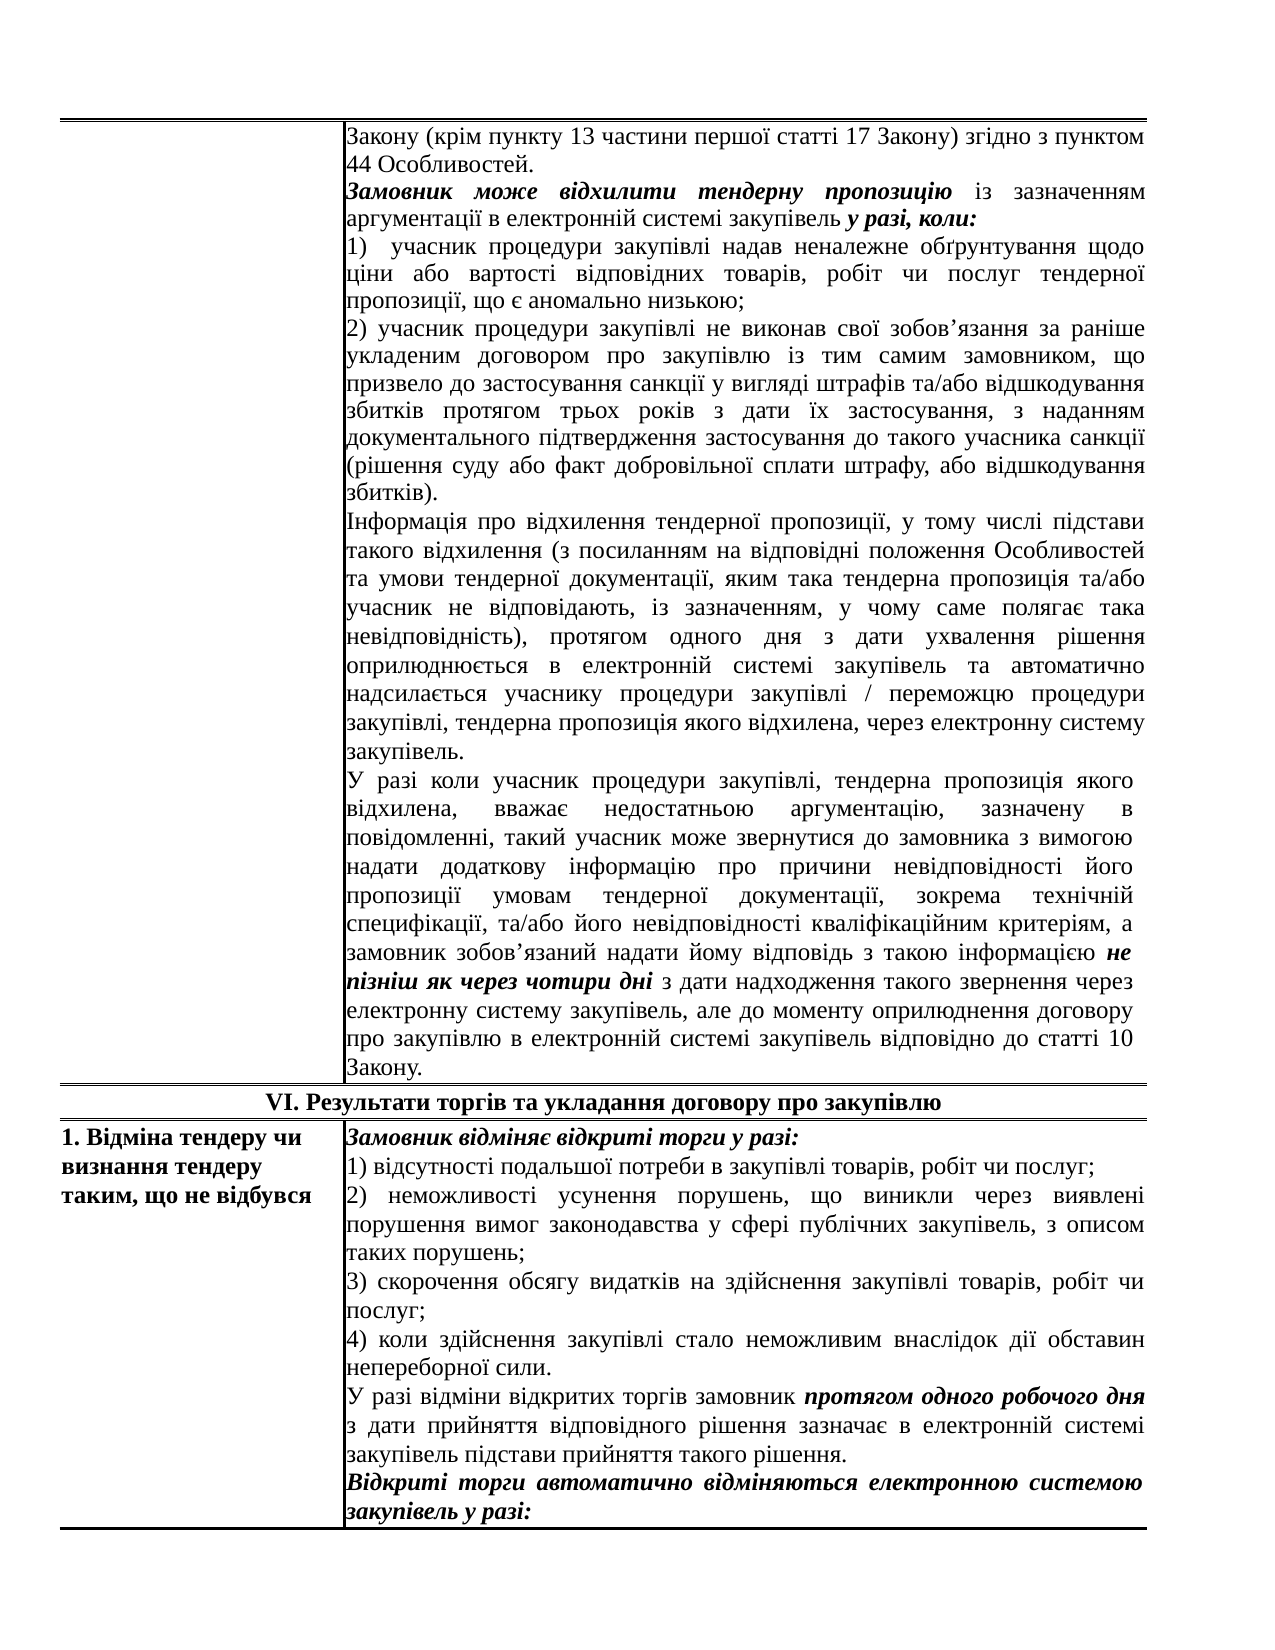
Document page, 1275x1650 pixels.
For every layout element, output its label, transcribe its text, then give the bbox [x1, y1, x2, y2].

table_cell 1. Відміна тендеру чи визнання тендеру таким, що не відбувся [60, 1121, 343, 1527]
table_cell Закону (крім пункту 13 частини першої статті 17 Закону) згідно з пунктом 44 Особливостей. Замовник може відхилити тендерну пропозицію із зазначенням аргументації в електронній системі закупівель у разі, коли: 1) учасник процедури закупівлі надав неналежне обґрунтування щодо ціни або вартості відповідних товарів, робіт чи послуг тендерної пропозиції, що є аномально низькою; 2) учасник процедури закупівлі не виконав свої зобов’язання за раніше укладеним договором про закупівлю із тим самим замовником, що призвело до застосування санкції у вигляді штрафів та/або відшкодування збитків протягом трьох років з дати їх застосування, з наданням документального підтвердження застосування до такого учасника санкції (рішення суду або факт добровільної сплати штрафу, або відшкодування збитків). Інформація про відхилення тендерної пропозиції, у тому числі підстави такого відхилення (з посиланням на відповідні положення Особливостей та умови тендерної документації, яким така тендерна пропозиція та/або учасник не відповідають, із зазначенням, у чому саме полягає така невідповідність), протягом одного дня з дати ухвалення рішення оприлюднюється в електронній системі закупівель та автоматично надсилається учаснику процедури закупівлі / переможцю процедури закупівлі, тендерна пропозиція якого відхилена, через електронну систему закупівель. У разі коли учасник процедури закупівлі, тендерна пропозиція якого відхилена, вважає недостатньою аргументацію, зазначену в повідомленні, такий учасник може звернутися до замовника з вимогою надати додаткову інформацію про причини невідповідності його пропозиції умовам тендерної документації, зокрема технічній специфікації, та/або його невідповідності кваліфікаційним критеріям, а замовник зобов’язаний надати йому відповідь з такою інформацією не пізніш як через чотири дні з дати надходження такого звернення через електронну систему закупівель, але до моменту оприлюднення договору про закупівлю в електронній системі закупівель відповідно до статті 10 Закону. [346, 122, 1147, 1083]
table_cell VI. Результати торгів та укладання договору про закупівлю [60, 1086, 1147, 1118]
table_cell Замовник відміняє відкриті торги у разі: 1) відсутності подальшої потреби в закупівлі товарів, робіт чи послуг; 2) неможливості усунення порушень, що виникли через виявлені порушення вимог законодавства у сфері публічних закупівель, з описом таких порушень; 3) скорочення обсягу видатків на здійснення закупівлі товарів, робіт чи послуг; 4) коли здійснення закупівлі стало неможливим внаслідок дії обставин непереборної сили. У разі відміни відкритих торгів замовник протягом одного робочого дня з дати прийняття відповідного рішення зазначає в електронній системі закупівель підстави прийняття такого рішення. Відкриті торги автоматично відміняються електронною системою закупівель у разі: [346, 1121, 1147, 1527]
table_cell [60, 122, 343, 1083]
